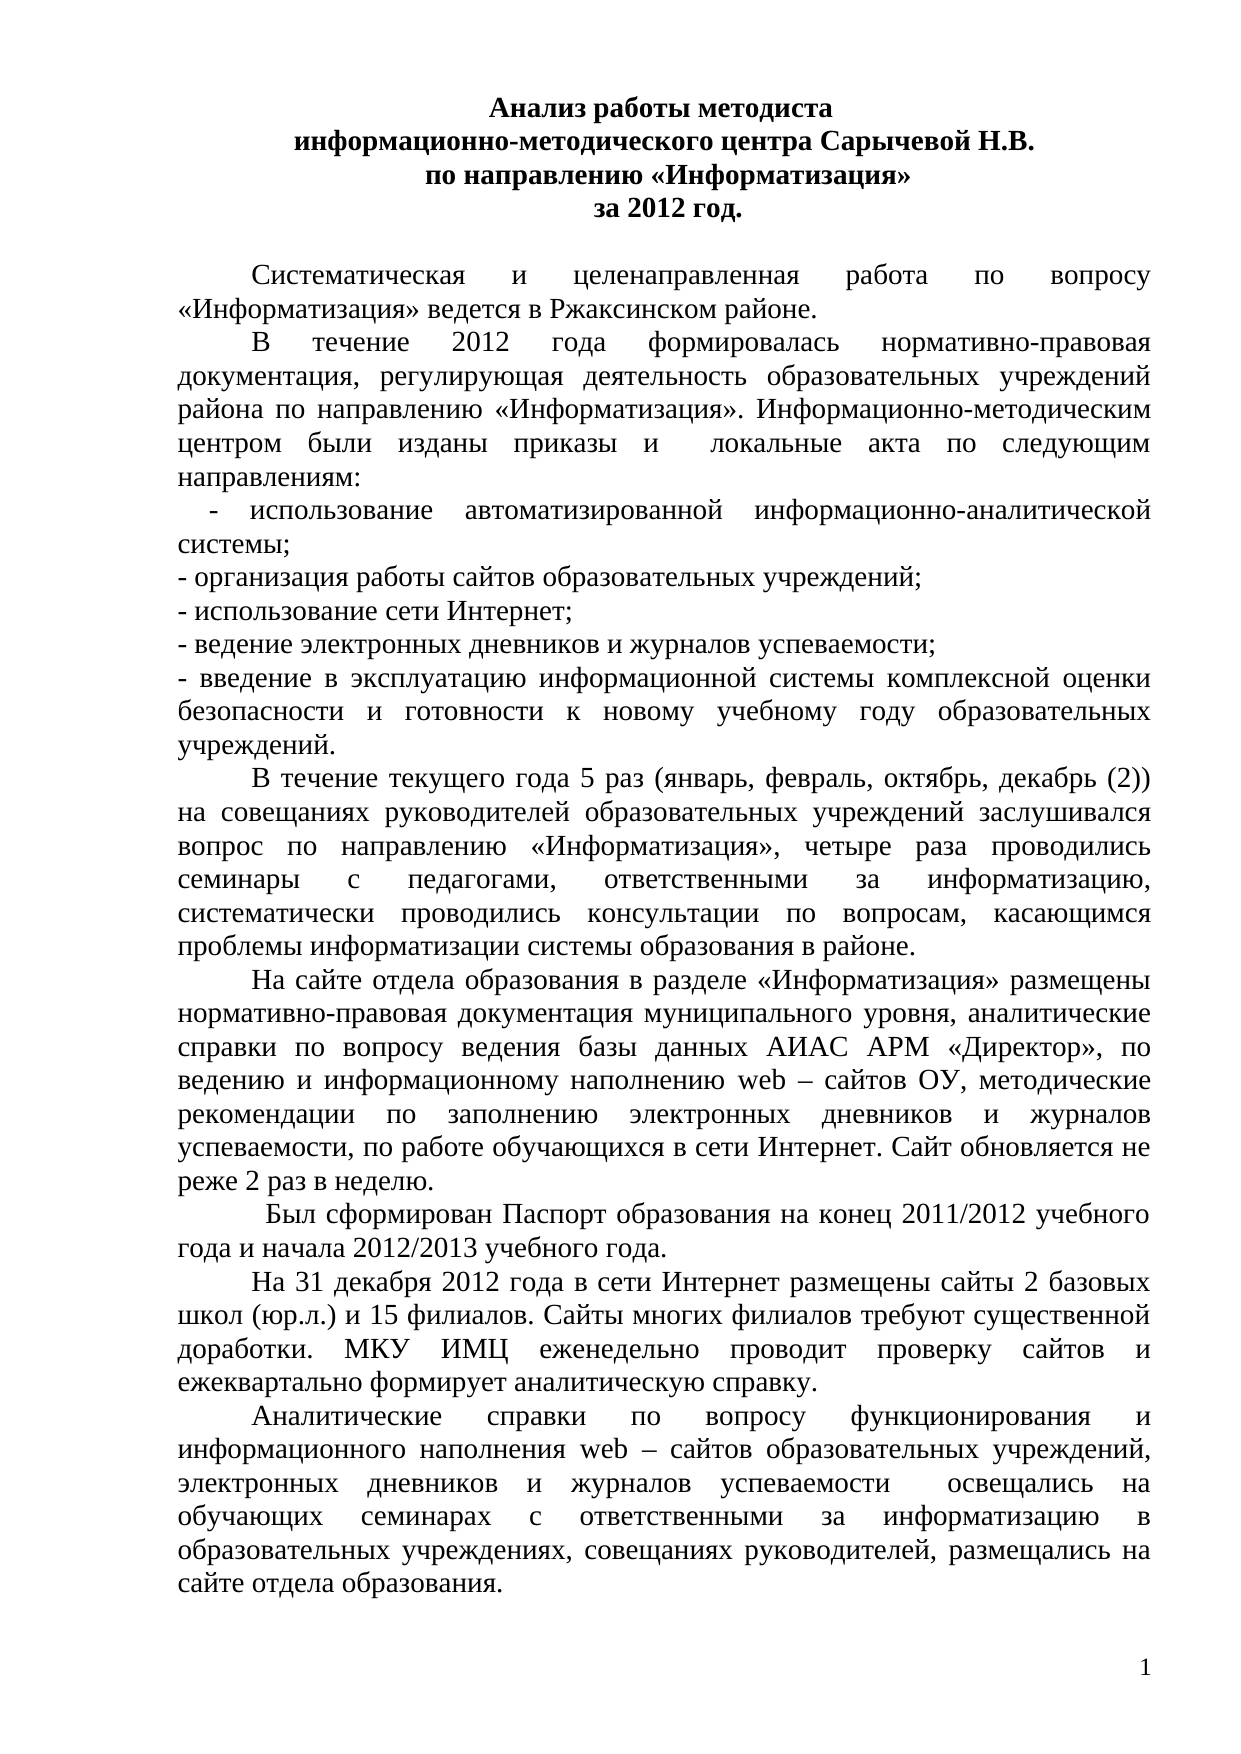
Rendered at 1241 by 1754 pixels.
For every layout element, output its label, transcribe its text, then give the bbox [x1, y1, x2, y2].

text - организация работы сайтов образовательных учреждений; [177, 559, 1152, 593]
text информационно-методического центра Сарычевой Н.В. [177, 123, 1152, 157]
text - использование автоматизированной информационно-аналитической системы; [177, 492, 1152, 559]
text Аналитические справки по вопросу функционирования и информационного наполнения web – сайтов образовательных учреждений, электронных дневников и журналов успеваемости освещались на обучающих семинарах с ответственными за информатизацию в образовательных учреждениях, совещаниях руководителей, размещались на сайте отдела образования. [177, 1398, 1152, 1599]
text Анализ работы методиста [177, 90, 1152, 123]
text Был сформирован Паспорт образования на конец 2011/2012 учебного года и начала 2012/2013 учебного года. [177, 1197, 1152, 1264]
text Систематическая и целенаправленная работа по вопросу «Информатизация» ведется в Ржаксинском районе. [177, 257, 1152, 324]
text - использование сети Интернет; [177, 593, 1152, 626]
text В течение 2012 года формировалась нормативно-правовая документация, регулирующая деятельность образовательных учреждений района по направлению «Информатизация». Информационно-методическим центром были изданы приказы и локальные акта по следующим направлениям: [177, 324, 1152, 492]
text по направлению «Информатизация» [177, 157, 1152, 190]
text - ведение электронных дневников и журналов успеваемости; [177, 626, 1152, 660]
text На сайте отдела образования в разделе «Информатизация» размещены нормативно-правовая документация муниципального уровня, аналитические справки по вопросу ведения базы данных АИАС АРМ «Директор», по ведению и информационному наполнению web – сайтов ОУ, методические рекомендации по заполнению электронных дневников и журналов успеваемости, по работе обучающихся в сети Интернет. Сайт обновляется не реже 2 раз в неделю. [177, 962, 1152, 1197]
text - введение в эксплуатацию информационной системы комплексной оценки безопасности и готовности к новому учебному году образовательных учреждений. [177, 660, 1152, 761]
text В течение текущего года 5 раз (январь, февраль, октябрь, декабрь (2)) на совещаниях руководителей образовательных учреждений заслушивался вопрос по направлению «Информатизация», четыре раза проводились семинары с педагогами, ответственными за информатизацию, систематически проводились консультации по вопросам, касающимся проблемы информатизации системы образования в районе. [177, 761, 1152, 962]
text за 2012 год. [177, 190, 1152, 224]
text На 31 декабря 2012 года в сети Интернет размещены сайты 2 базовых школ (юр.л.) и 15 филиалов. Сайты многих филиалов требуют существенной доработки. МКУ ИМЦ еженедельно проводит проверку сайтов и ежеквартально формирует аналитическую справку. [177, 1264, 1152, 1398]
